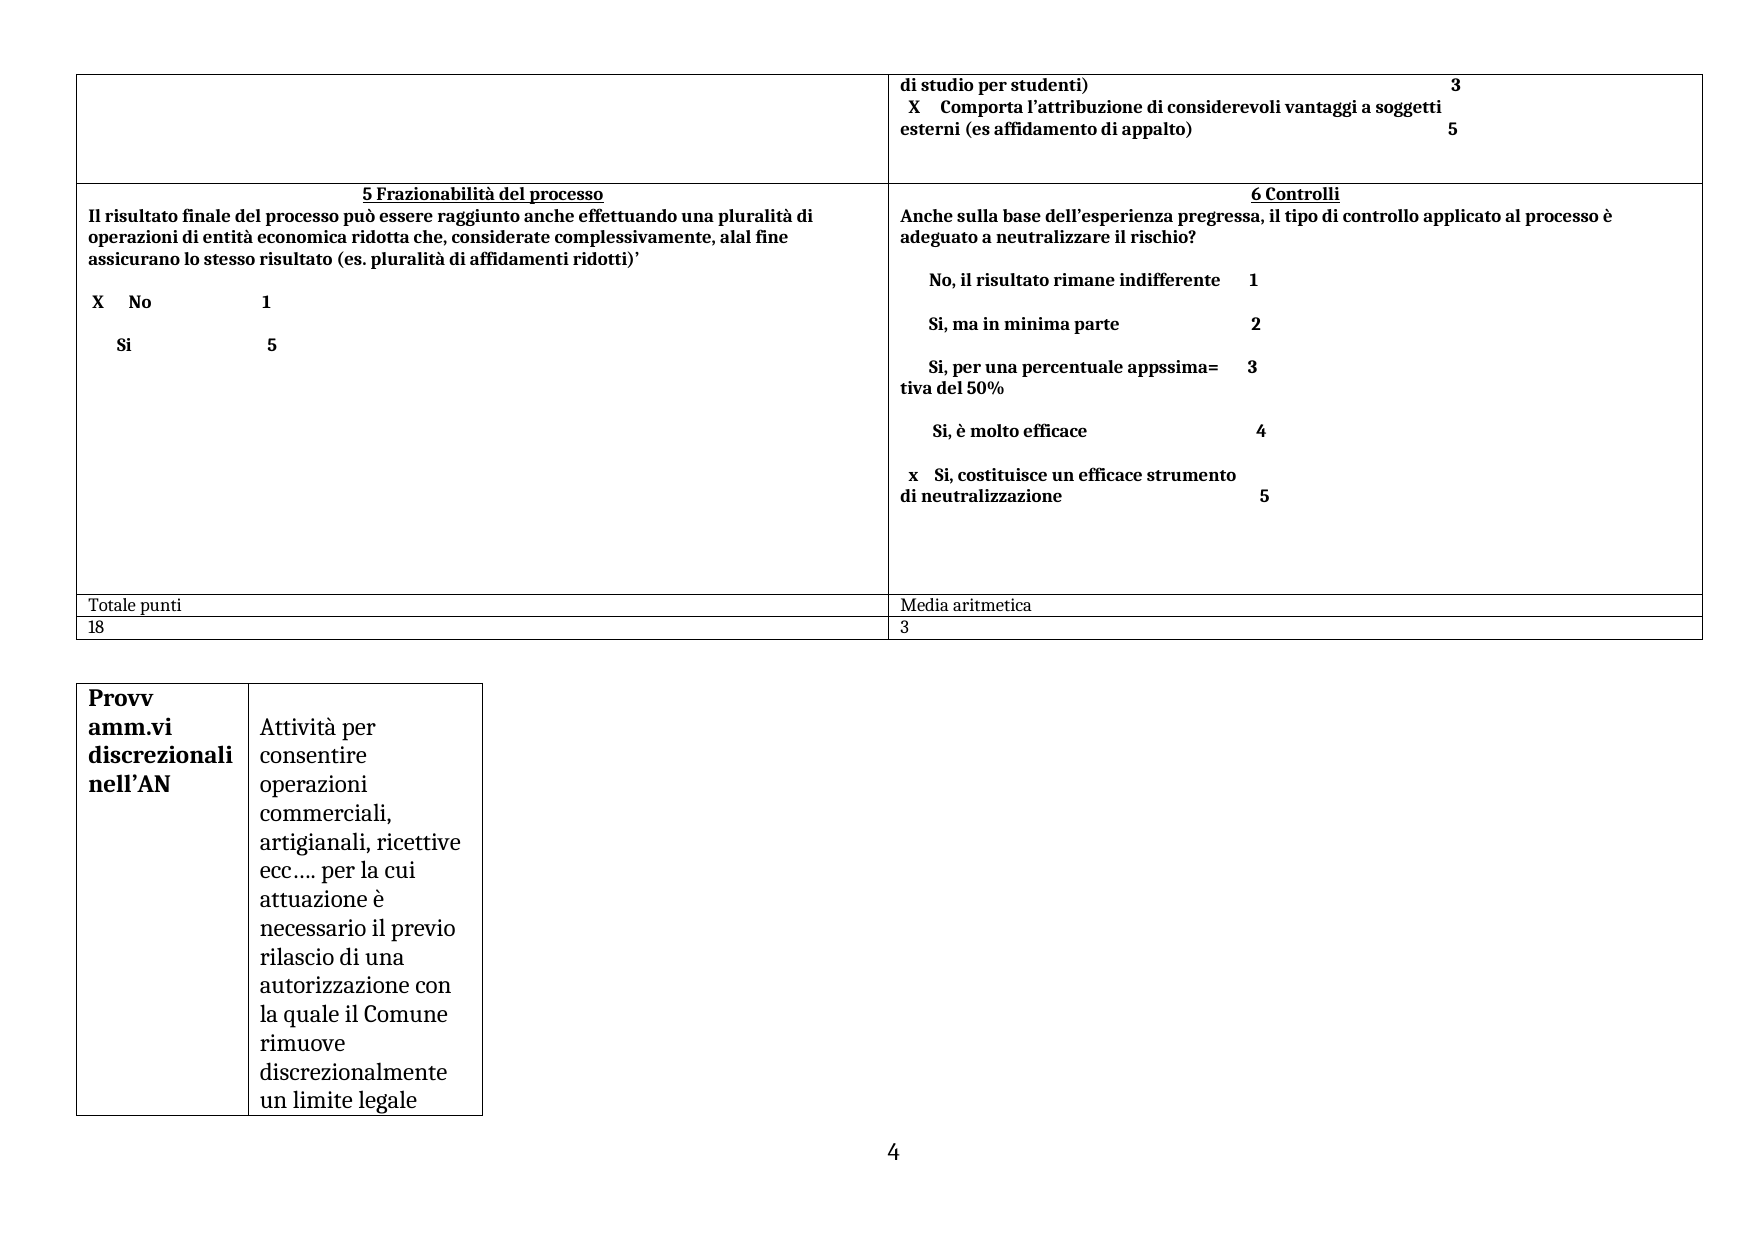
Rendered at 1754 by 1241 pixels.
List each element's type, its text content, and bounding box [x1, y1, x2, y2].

table_cell Media aritmetica [889, 595, 1702, 616]
table_header Provv amm.vi discrezionali nell’AN [77, 684, 248, 1115]
table_cell 5 Frazionabilità del processo Il risultato finale del processo può essere raggiunto anche effettuando una pluralità di operazioni di entità economica ridotta che, considerate complessivamente, alal fine assicurano lo stesso risultato (es. pluralità di affidamenti ridotti)’ X No 1 Si 5 [77, 184, 888, 593]
table_cell [77, 75, 888, 183]
table_cell 3 [889, 617, 1702, 639]
table_header Attività per consentire operazioni commerciali, artigianali, ricettive ecc…. per la cui attuazione è necessario il previo rilascio di una autorizzazione con la quale il Comune rimuove discrezionalmente un limite legale [249, 684, 482, 1115]
table_cell di studio per studenti) 3 X Comporta l’attribuzione di considerevoli vantaggi a soggetti esterni (es affidamento di appalto) 5 [889, 75, 1702, 183]
table_cell Totale punti [77, 595, 888, 616]
table_cell 18 [77, 617, 888, 639]
table_cell 6 Controlli Anche sulla base dell’esperienza pregressa, il tipo di controllo applicato al processo è adeguato a neutralizzare il rischio? No, il risultato rimane indifferente 1 Si, ma in minima parte 2 Si, per una percentuale appssima= 3 tiva del 50% Si, è molto efficace 4 x Si, costituisce un efficace strumento di neutralizzazione 5 [889, 184, 1702, 593]
